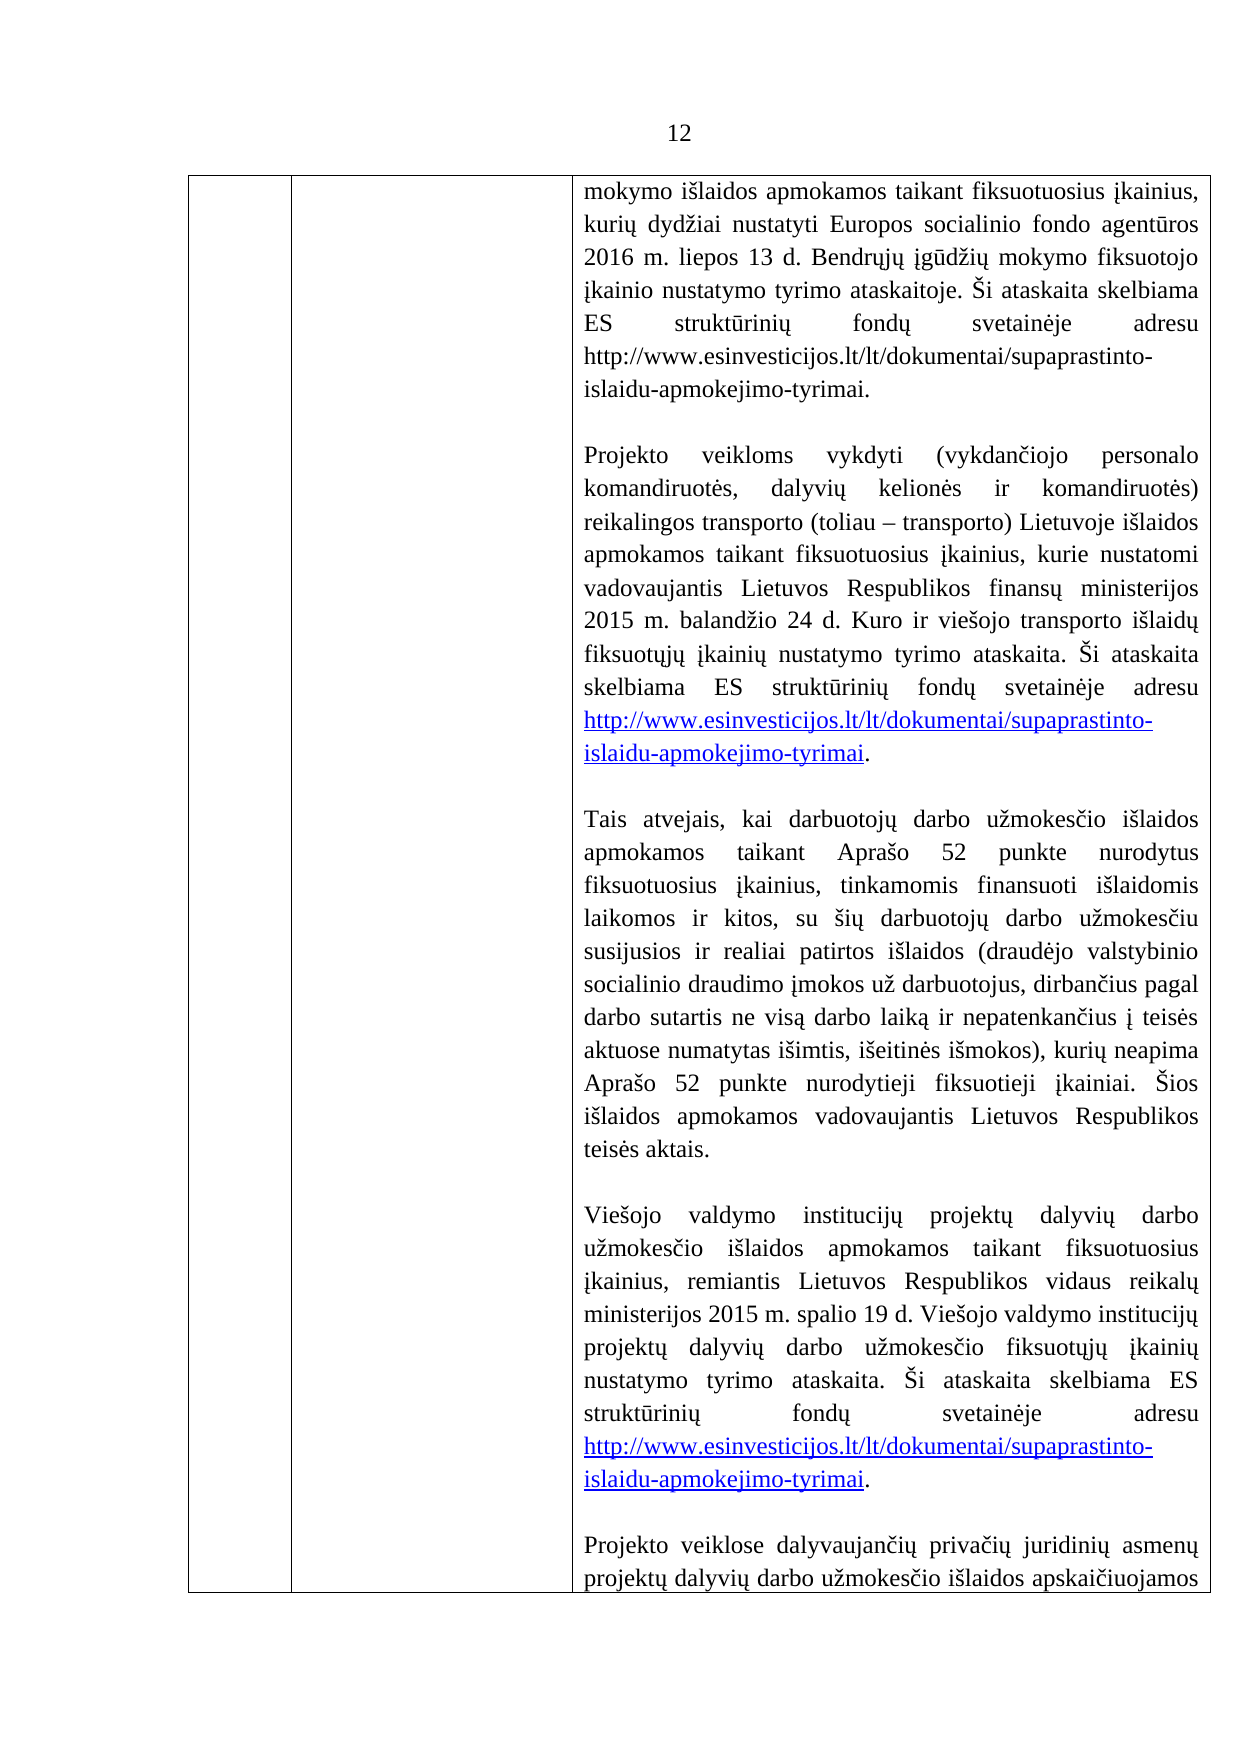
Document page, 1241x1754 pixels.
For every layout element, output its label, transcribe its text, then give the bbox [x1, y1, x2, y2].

table_cell mokymo išlaidos apmokamos taikant fiksuotuosius įkainius, kurių dydžiai nustatyti Europos socialinio fondo agentūros 2016 m. liepos 13 d. Bendrųjų įgūdžių mokymo fiksuotojo įkainio nustatymo tyrimo ataskaitoje. Ši ataskaita skelbiama ES struktūrinių fondų svetainėje adresu http://www.esinvesticijos.lt/lt/dokumentai/supaprastinto-islaidu-apmokejimo-tyrimai. Projekto veikloms vykdyti (vykdančiojo personalo komandiruotės, dalyvių kelionės ir komandiruotės) reikalingos transporto (toliau – transporto) Lietuvoje išlaidos apmokamos taikant fiksuotuosius įkainius, kurie nustatomi vadovaujantis Lietuvos Respublikos finansų ministerijos 2015 m. balandžio 24 d. Kuro ir viešojo transporto išlaidų fiksuotųjų įkainių nustatymo tyrimo ataskaita. Ši ataskaita skelbiama ES struktūrinių fondų svetainėje adresu http://www.esinvesticijos.lt/lt/dokumentai/supaprastinto-islaidu-apmokejimo-tyrimai. Tais atvejais, kai darbuotojų darbo užmokesčio išlaidos apmokamos taikant Aprašo 52 punkte nurodytus fiksuotuosius įkainius, tinkamomis finansuoti išlaidomis laikomos ir kitos, su šių darbuotojų darbo užmokesčiu susijusios ir realiai patirtos išlaidos (draudėjo valstybinio socialinio draudimo įmokos už darbuotojus, dirbančius pagal darbo sutartis ne visą darbo laiką ir nepatenkančius į teisės aktuose numatytas išimtis, išeitinės išmokos), kurių neapima Aprašo 52 punkte nurodytieji fiksuotieji įkainiai. Šios išlaidos apmokamos vadovaujantis Lietuvos Respublikos teisės aktais. Viešojo valdymo institucijų projektų dalyvių darbo užmokesčio išlaidos apmokamos taikant fiksuotuosius įkainius, remiantis Lietuvos Respublikos vidaus reikalų ministerijos 2015 m. spalio 19 d. Viešojo valdymo institucijų projektų dalyvių darbo užmokesčio fiksuotųjų įkainių nustatymo tyrimo ataskaita. Ši ataskaita skelbiama ES struktūrinių fondų svetainėje adresu http://www.esinvesticijos.lt/lt/dokumentai/supaprastinto-islaidu-apmokejimo-tyrimai. Projekto veiklose dalyvaujančių privačių juridinių asmenų projektų dalyvių darbo užmokesčio išlaidos apskaičiuojamos [573, 176, 1210, 1592]
table_cell [292, 176, 572, 1592]
table_cell [189, 176, 291, 1592]
